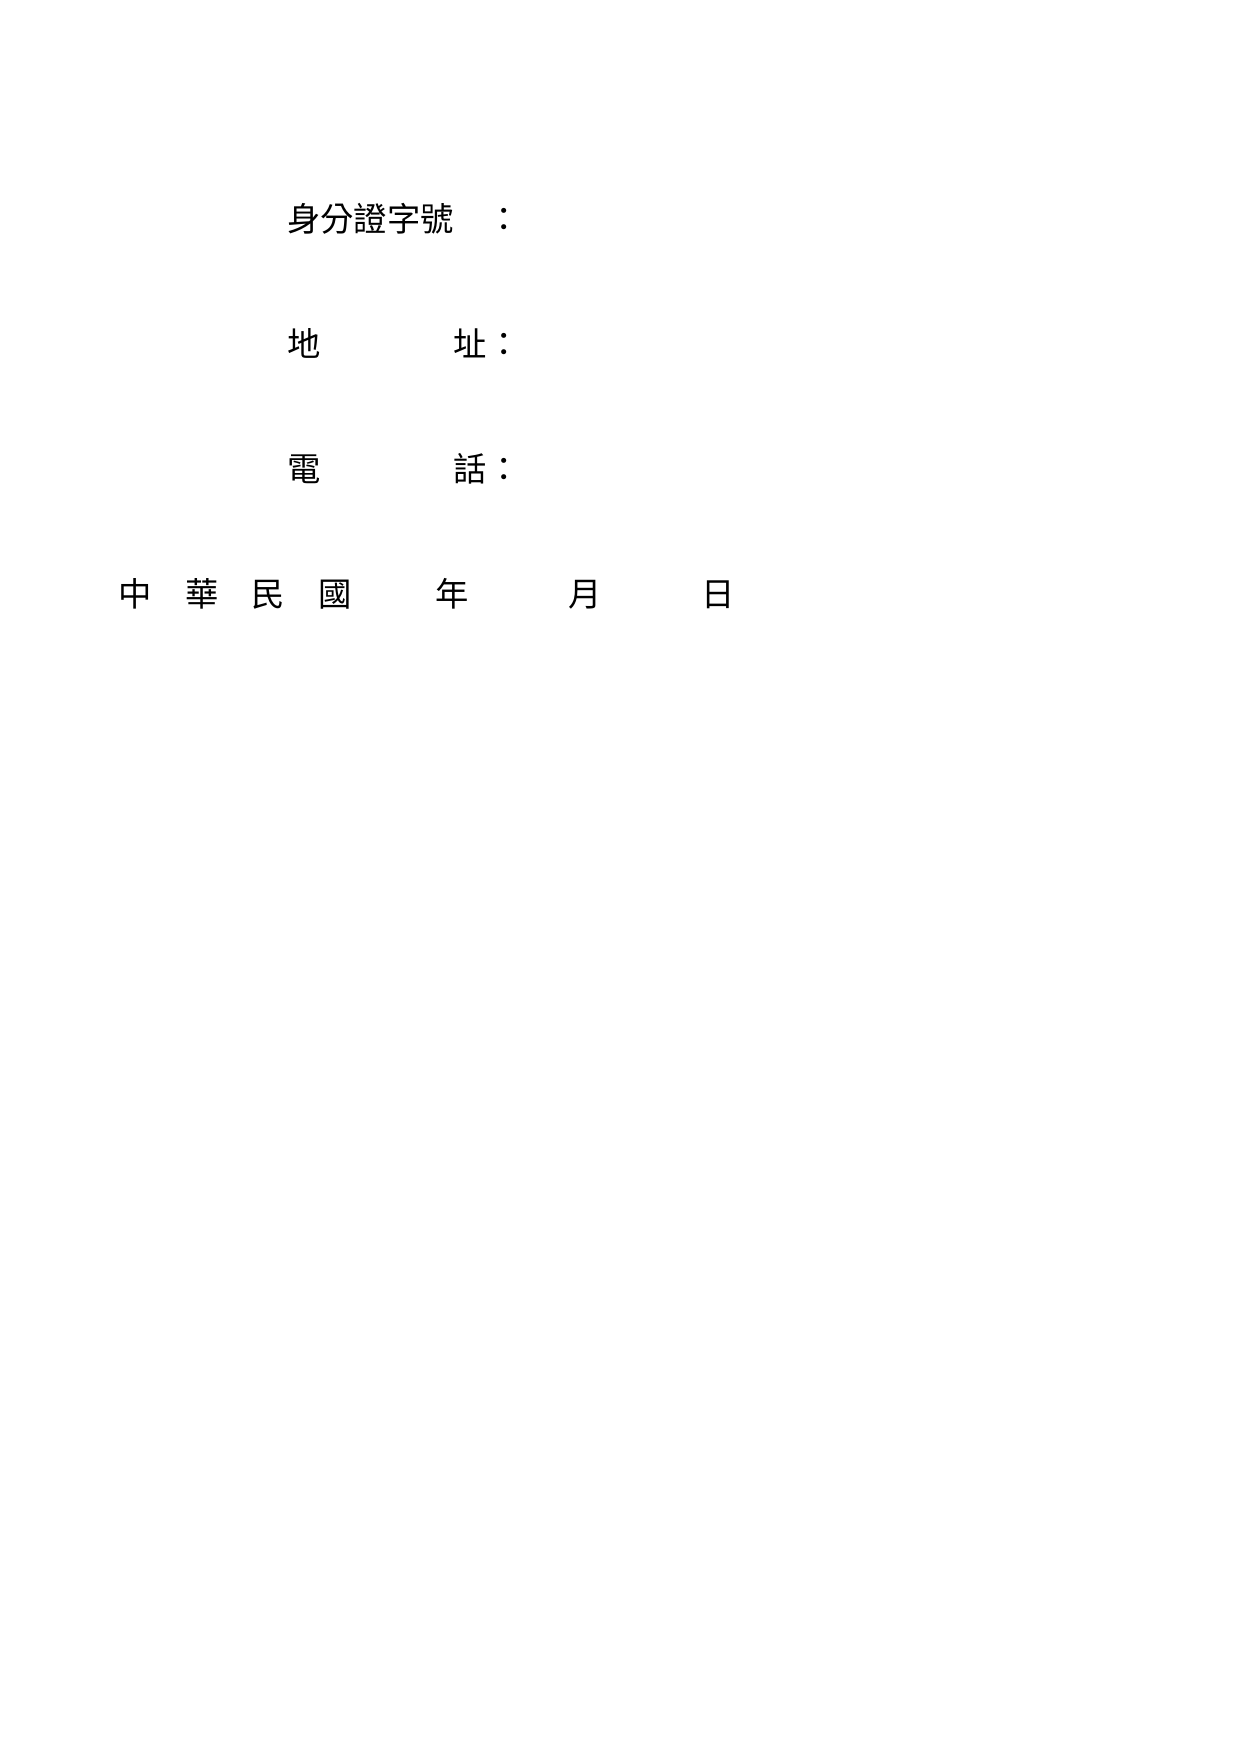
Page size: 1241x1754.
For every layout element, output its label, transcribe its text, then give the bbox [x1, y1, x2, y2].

text 身分證字號 ： [118, 175, 1122, 237]
text 電 話： [118, 425, 1122, 487]
text 中 華 民 國 年 月 日 [118, 550, 1122, 612]
text 地 址： [118, 300, 1122, 362]
